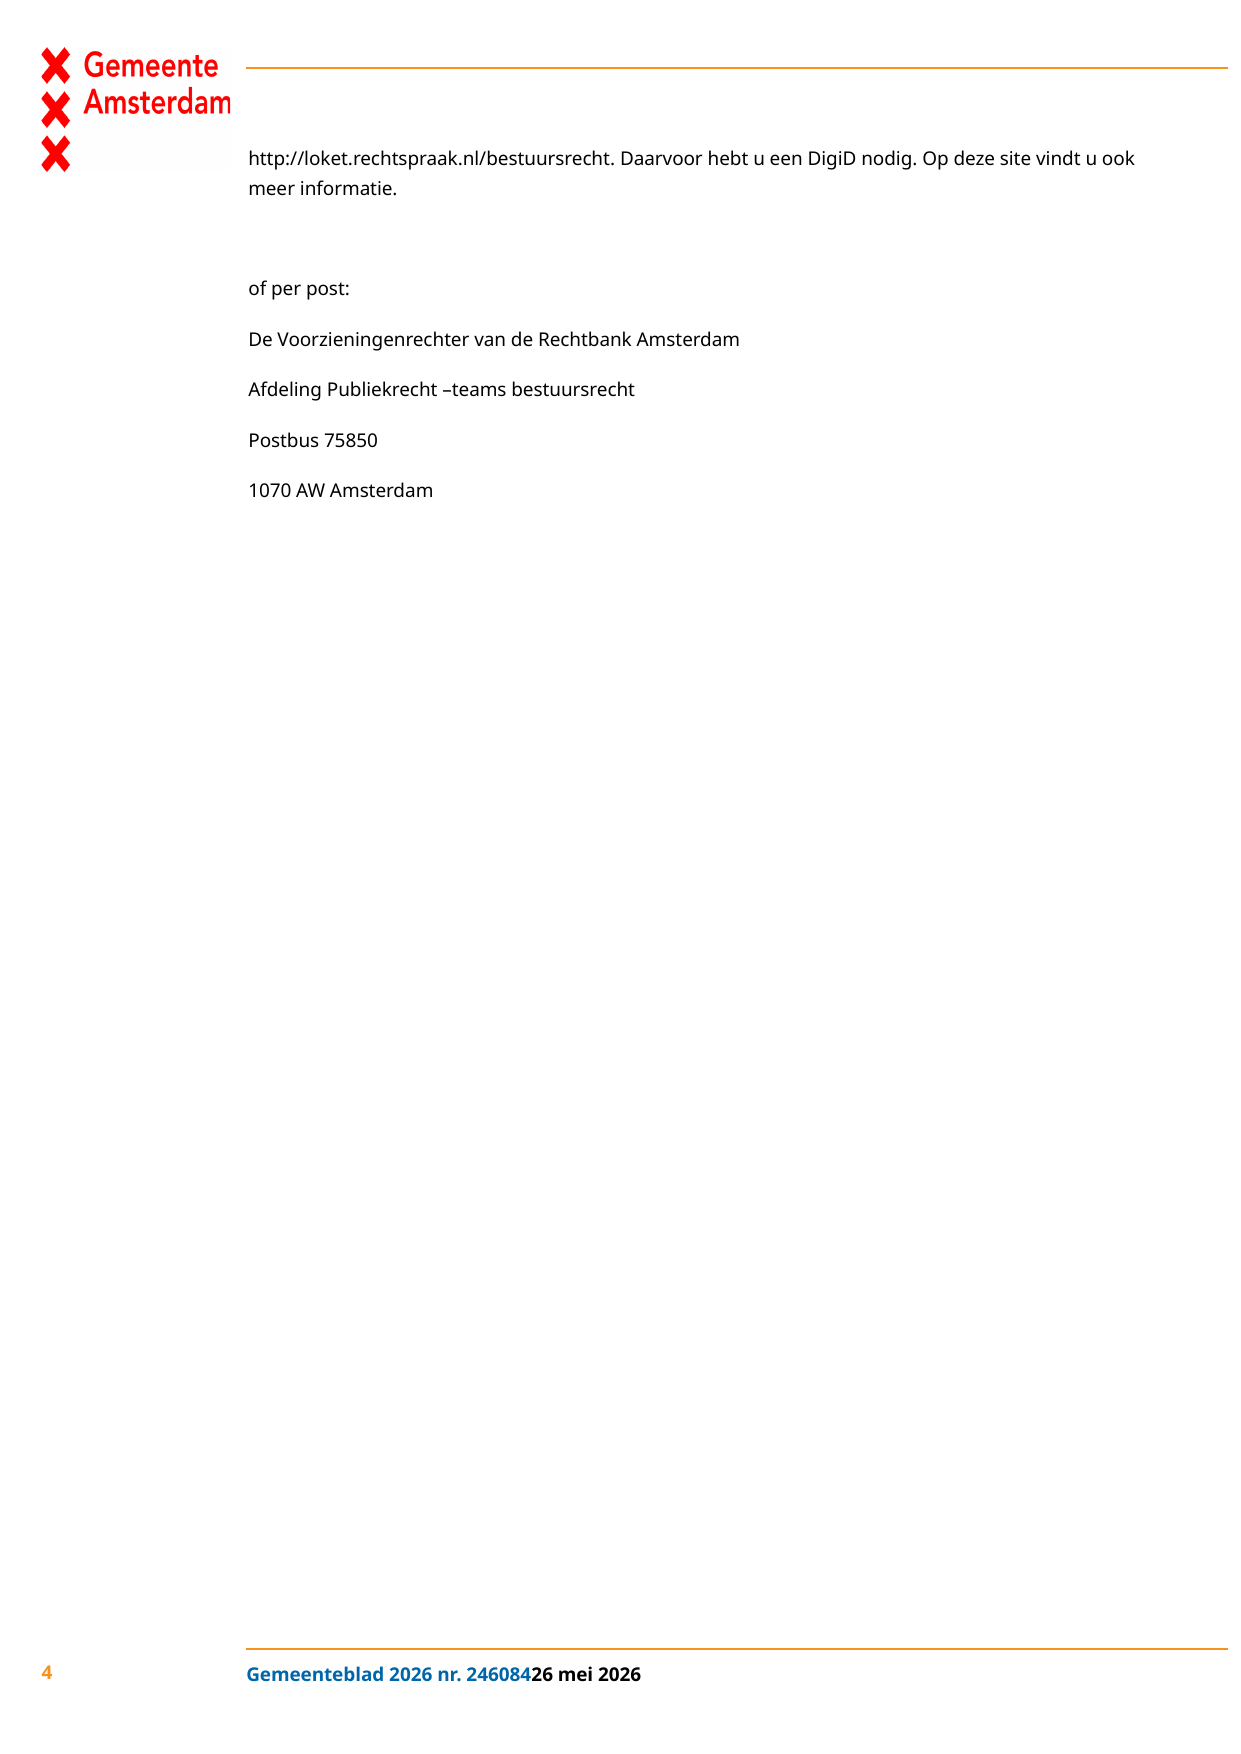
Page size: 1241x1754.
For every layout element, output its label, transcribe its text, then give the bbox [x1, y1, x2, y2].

text Afdeling Publiekrecht –teams bestuursrecht [248, 376, 1152, 402]
text http://loket.rechtspraak.nl/bestuursrecht. Daarvoor hebt u een DigiD nodig. Op deze site vindt u ook meer informatie. [248, 145, 1152, 201]
text De Voorzieningenrechter van de Rechtbank Amsterdam [248, 326, 1152, 352]
text 1070 AW Amsterdam [248, 477, 1152, 503]
text Postbus 75850 [248, 427, 1152, 453]
picture [41, 47, 231, 172]
text of per post: [248, 276, 1152, 301]
